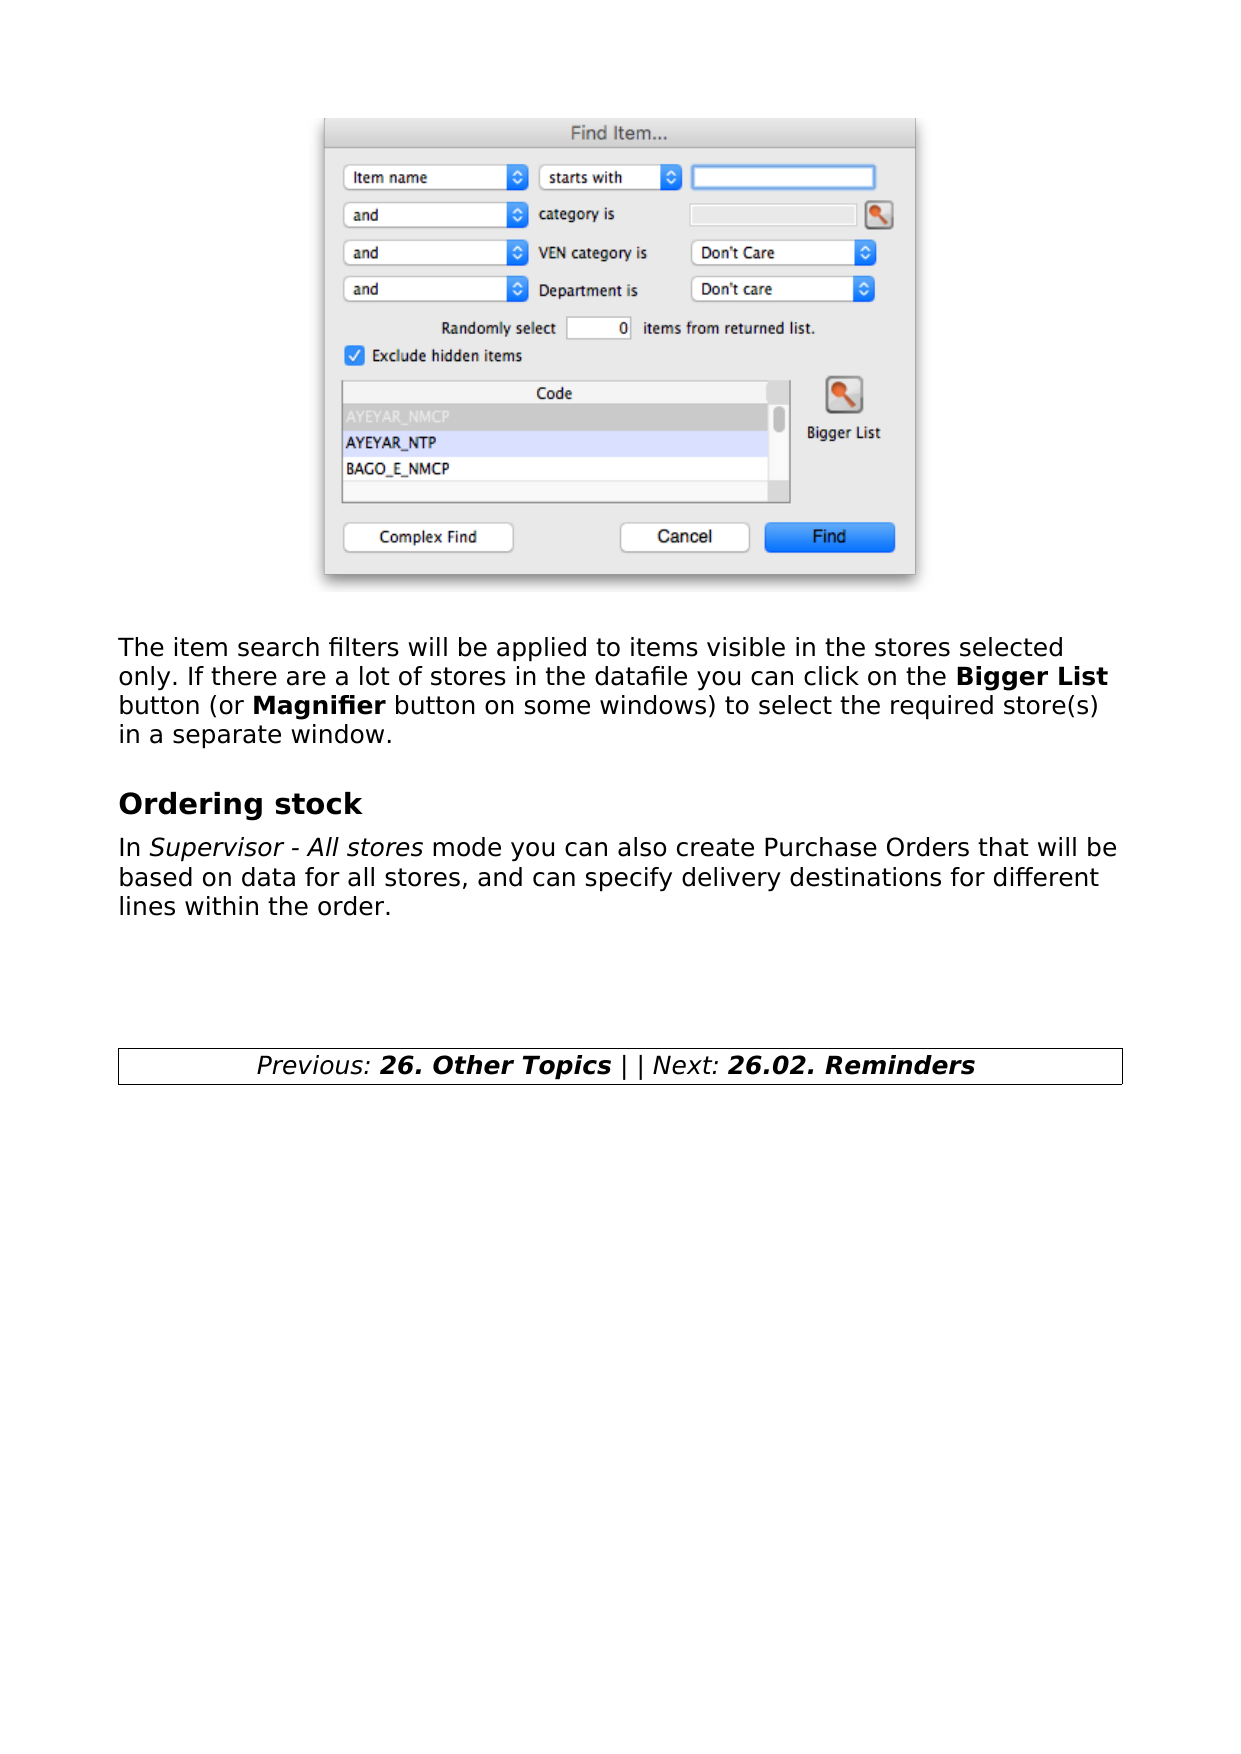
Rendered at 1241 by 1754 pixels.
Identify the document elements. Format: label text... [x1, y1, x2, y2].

text In Supervisor - All stores mode you can also create Purchase Orders that will be based on data for all stores, and can specify delivery destinations for different lines within the order. [118, 833, 1122, 921]
subtitle Ordering stock [118, 787, 1122, 821]
picture [307, 118, 933, 592]
table_header Previous: 26. Other Topics | | Next: 26.02. Reminders [119, 1049, 1122, 1083]
text The item search filters will be applied to items visible in the stores selected only. If there are a lot of stores in the datafile you can click on the Bigger List button (or Magnifier button on some windows) to select the required store(s) in a separate window. [118, 633, 1122, 749]
